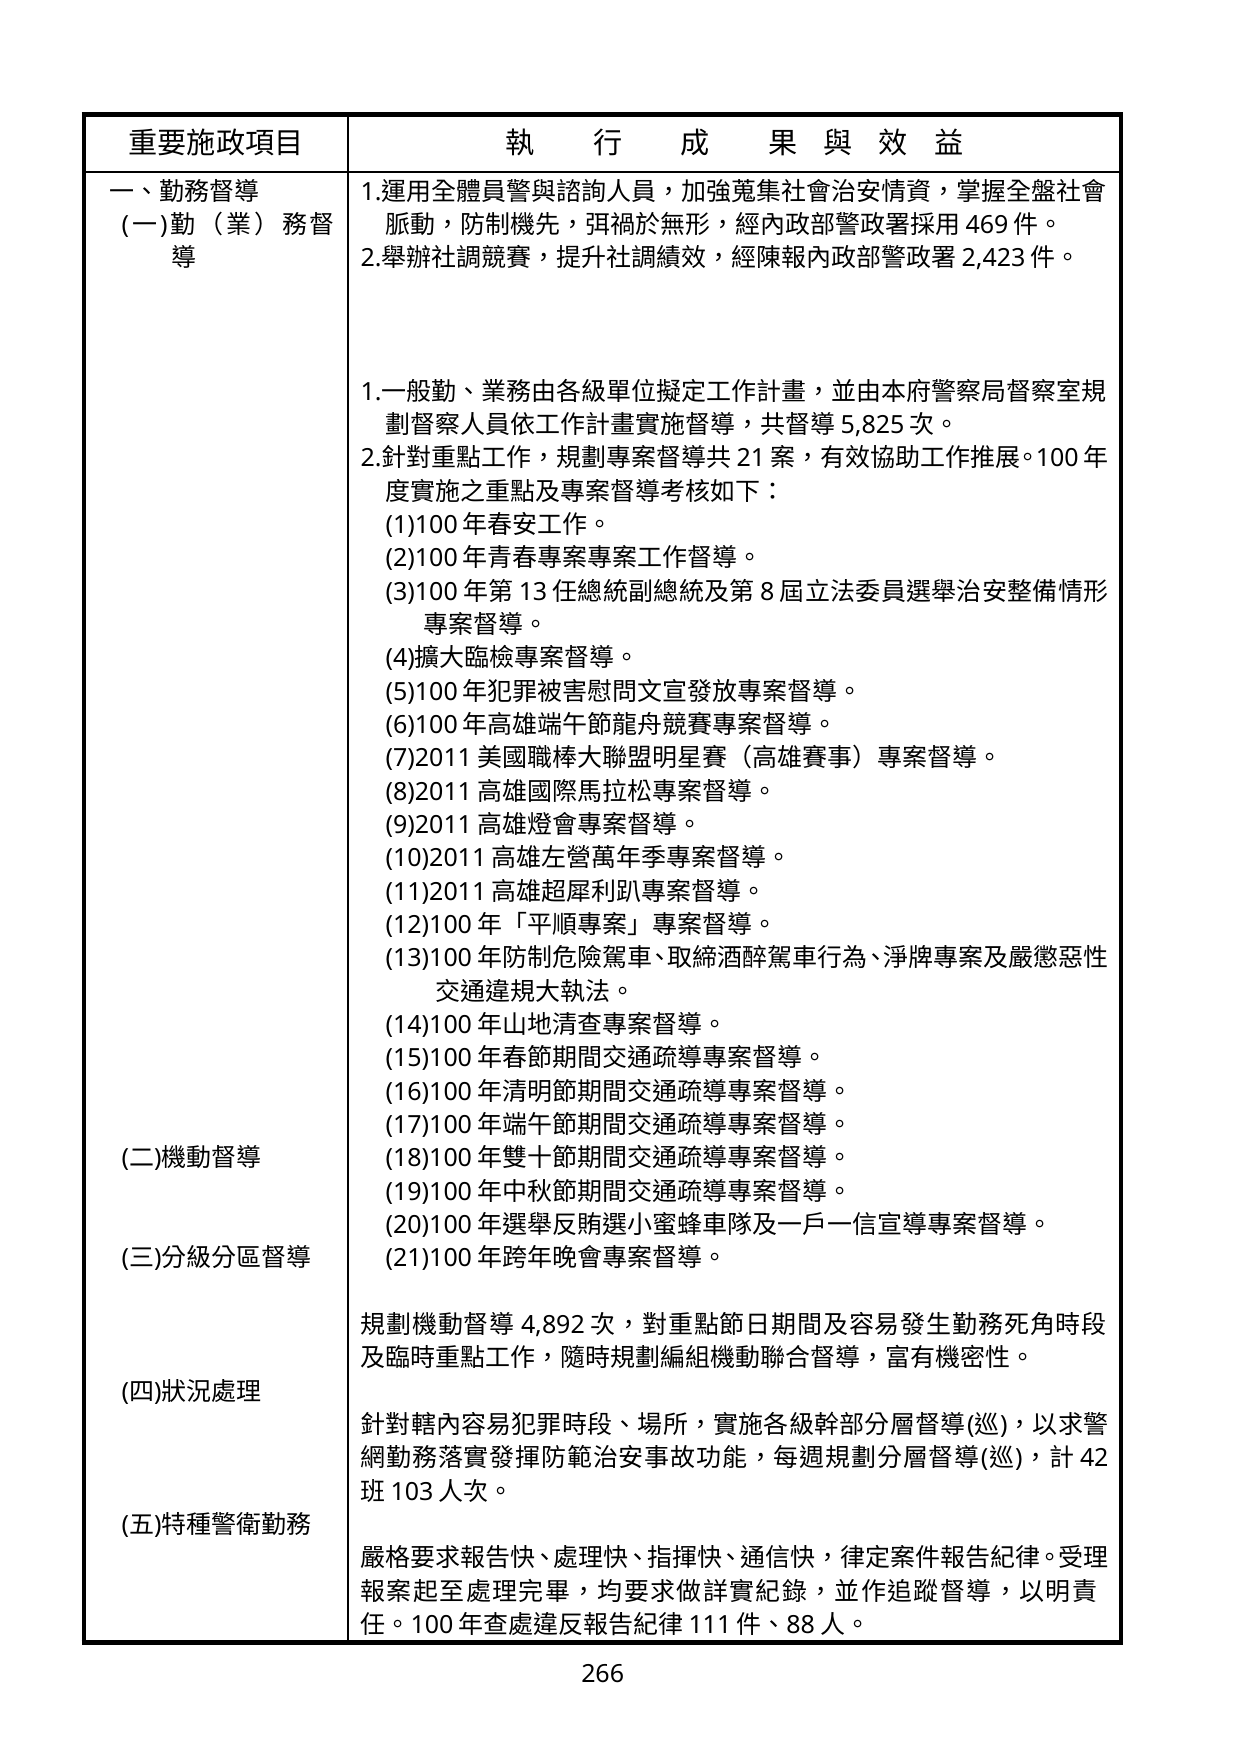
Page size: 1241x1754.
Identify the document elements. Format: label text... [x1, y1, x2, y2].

table_header 執 行 成 果 與 效 益 [349, 117, 1119, 171]
table_cell 1.運用全體員警與諮詢人員，加強蒐集社會治安情資，掌握全盤社會脈動，防制機先，弭禍於無形，經內政部警政署採用469件。 2.舉辦社調競賽，提升社調績效，經陳報內政部警政署2,423件。 1.一般勤、業務由各級單位擬定工作計畫，並由本府警察局督察室規劃督察人員依工作計畫實施督導，共督導5,825次。 2.針對重點工作，規劃專案督導共21案，有效協助工作推展。100年度實施之重點及專案督導考核如下： (1)100年春安工作。 (2)100年青春專案專案工作督導。 (3)100年第13任總統副總統及第8屆立法委員選舉治安整備情形專案督導。 (4)擴大臨檢專案督導。 (5)100年犯罪被害慰問文宣發放專案督導。 (6)100年高雄端午節龍舟競賽專案督導。 (7)2011美國職棒大聯盟明星賽（高雄賽事）專案督導。 (8)2011高雄國際馬拉松專案督導。 (9)2011高雄燈會專案督導。 (10)2011高雄左營萬年季專案督導。 (11)2011高雄超犀利趴專案督導。 (12)100年「平順專案」專案督導。 (13)100年防制危險駕車、取締酒醉駕車行為、淨牌專案及嚴懲惡性交通違規大執法。 (14)100年山地清查專案督導。 (15)100年春節期間交通疏導專案督導。 (16)100年清明節期間交通疏導專案督導。 (17)100年端午節期間交通疏導專案督導。 (18)100年雙十節期間交通疏導專案督導。 (19)100年中秋節期間交通疏導專案督導。 (20)100年選舉反賄選小蜜蜂車隊及一戶一信宣導專案督導。 (21)100年跨年晚會專案督導。 規劃機動督導4,892次，對重點節日期間及容易發生勤務死角時段及臨時重點工作，隨時規劃編組機動聯合督導，富有機密性。 針對轄內容易犯罪時段、場所，實施各級幹部分層督導(巡)，以求警網勤務落實發揮防範治安事故功能，每週規劃分層督導(巡)，計42班103人次。 嚴格要求報告快、處理快、指揮快、通信快，律定案件報告紀律。受理報案起至處理完畢，均要求做詳實紀錄，並作追蹤督導，以明責任。100年查處違反報告紀律111件、88人。 [349, 173, 1119, 1640]
table_header 重要施政項目 [86, 117, 347, 171]
table_cell 一、勤務督導 (一)勤（業）務督導 (二)機動督導 (三)分級分區督導 (四)狀況處理 (五)特種警衛勤務 [86, 173, 347, 1640]
